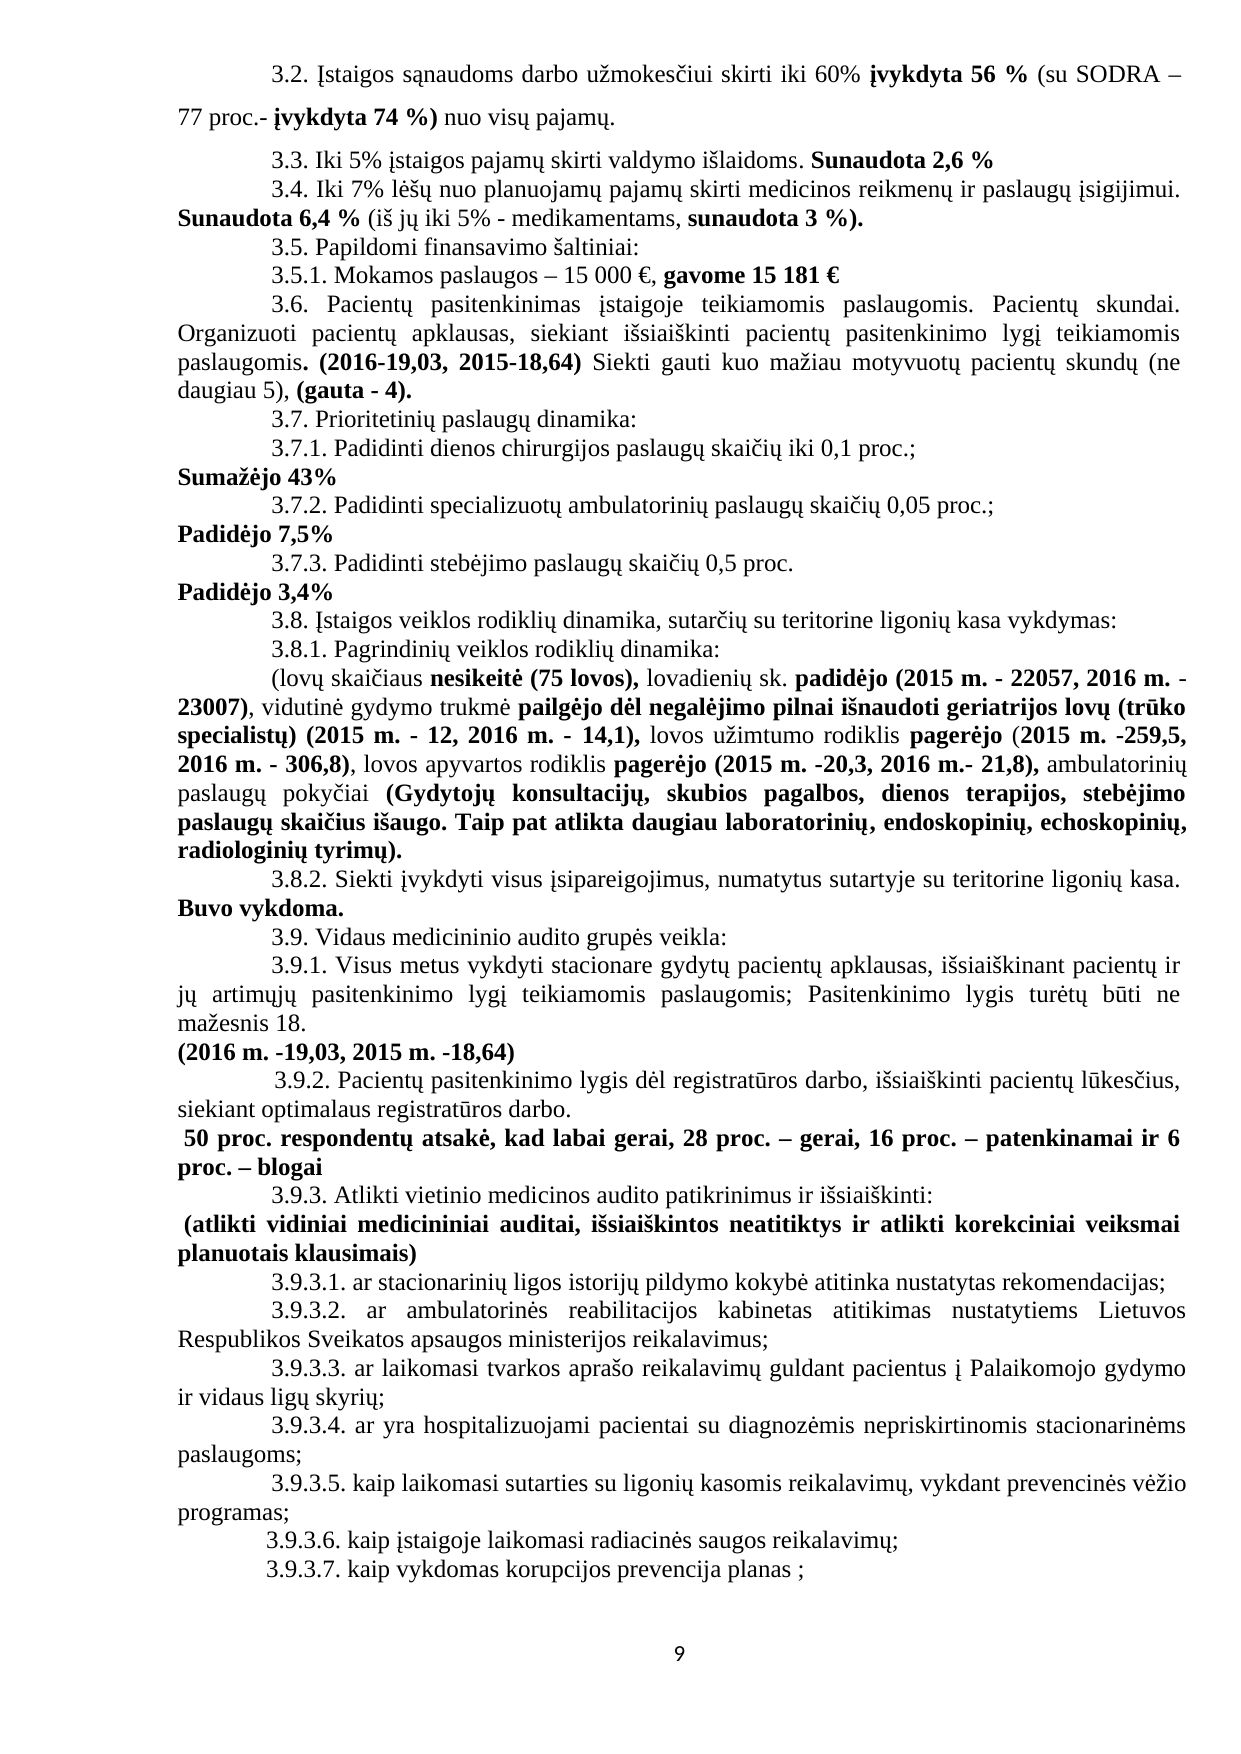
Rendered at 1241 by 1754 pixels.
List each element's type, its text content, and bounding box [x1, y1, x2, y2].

text 3.7.2. Padidinti specializuotų ambulatorinių paslaugų skaičių 0,05 proc.; [177, 490, 1181, 519]
text 3.7. Prioritetinių paslaugų dinamika: [177, 404, 1181, 433]
text (2016 m. -19,03, 2015 m. -18,64) [177, 1037, 1181, 1065]
text 3.9.2. Pacientų pasitenkinimo lygis dėl registratūros darbo, išsiaiškinti pacientų lūkesčius, siekiant optimalaus registratūros darbo. [177, 1065, 1181, 1123]
text (lovų skaičiaus nesikeitė (75 lovos), lovadienių sk. padidėjo (2015 m. - 22057, 2016 m. -23007), vidutinė gydymo trukmė pailgėjo dėl negalėjimo pilnai išnaudoti geriatrijos lovų (trūko specialistų) (2015 m. - 12, 2016 m. - 14,1), lovos užimtumo rodiklis pagerėjo (2015 m. -259,5, 2016 m. - 306,8), lovos apyvartos rodiklis pagerėjo (2015 m. -20,3, 2016 m.- 21,8), ambulatorinių paslaugų pokyčiai (Gydytojų konsultacijų, skubios pagalbos, dienos terapijos, stebėjimo paslaugų skaičius išaugo. Taip pat atlikta daugiau laboratorinių, endoskopinių, echoskopinių, radiologinių tyrimų). [177, 663, 1187, 864]
text 3.5. Papildomi finansavimo šaltiniai: [177, 232, 1181, 260]
text 3.9.1. Visus metus vykdyti stacionare gydytų pacientų apklausas, išsiaiškinant pacientų ir jų artimųjų pasitenkinimo lygį teikiamomis paslaugomis; Pasitenkinimo lygis turėtų būti ne mažesnis 18. [177, 950, 1181, 1037]
text 3.5.1. Mokamos paslaugos – 15 000 €, gavome 15 181 € [177, 260, 1181, 289]
text 3.9.3.7. kaip vykdomas korupcijos prevencija planas ; [177, 1554, 1181, 1583]
text 3.9.3.1. ar stacionarinių ligos istorijų pildymo kokybė atitinka nustatytas rekomendacijas; [177, 1267, 1187, 1295]
text 3.8. Įstaigos veiklos rodiklių dinamika, sutarčių su teritorine ligonių kasa vykdymas: [177, 605, 1187, 634]
text Padidėjo 7,5% [177, 519, 1181, 548]
text 3.8.2. Siekti įvykdyti visus įsipareigojimus, numatytus sutartyje su teritorine ligonių kasa. Buvo vykdoma. [177, 864, 1181, 922]
text 3.2. Įstaigos sąnaudoms darbo užmokesčiui skirti iki 60% įvykdyta 56 % (su SODRA – 77 proc.- įvykdyta 74 %) nuo visų pajamų. [177, 59, 1181, 131]
text 3.7.1. Padidinti dienos chirurgijos paslaugų skaičių iki 0,1 proc.; [177, 433, 1181, 462]
text 3.8.1. Pagrindinių veiklos rodiklių dinamika: [177, 634, 1187, 663]
text Padidėjo 3,4% [177, 577, 1181, 605]
text 3.9.3.3. ar laikomasi tvarkos aprašo reikalavimų guldant pacientus į Palaikomojo gydymo ir vidaus ligų skyrių; [177, 1353, 1187, 1410]
text 3.9.3.6. kaip įstaigoje laikomasi radiacinės saugos reikalavimų; [177, 1525, 1181, 1554]
text 3.9.3.4. ar yra hospitalizuojami pacientai su diagnozėmis nepriskirtinomis stacionarinėms paslaugoms; [177, 1410, 1187, 1468]
text 3.9. Vidaus medicininio audito grupės veikla: [177, 922, 1181, 950]
text 50 proc. respondentų atsakė, kad labai gerai, 28 proc. – gerai, 16 proc. – patenkinamai ir 6 proc. – blogai [177, 1123, 1181, 1180]
text 3.9.3.5. kaip laikomasi sutarties su ligonių kasomis reikalavimų, vykdant prevencinės vėžio programas; [177, 1468, 1187, 1525]
text 3.4. Iki 7% lėšų nuo planuojamų pajamų skirti medicinos reikmenų ir paslaugų įsigijimui. Sunaudota 6,4 % (iš jų iki 5% - medikamentams, sunaudota 3 %). [177, 174, 1181, 232]
text 3.9.3. Atlikti vietinio medicinos audito patikrinimus ir išsiaiškinti: [177, 1180, 1187, 1209]
text Sumažėjo 43% [177, 462, 1181, 490]
text 3.7.3. Padidinti stebėjimo paslaugų skaičių 0,5 proc. [177, 548, 1181, 577]
text 3.9.3.2. ar ambulatorinės reabilitacijos kabinetas atitikimas nustatytiems Lietuvos Respublikos Sveikatos apsaugos ministerijos reikalavimus; [177, 1295, 1187, 1353]
text 3.3. Iki 5% įstaigos pajamų skirti valdymo išlaidoms. Sunaudota 2,6 % [177, 145, 1181, 174]
text (atlikti vidiniai medicininiai auditai, išsiaiškintos neatitiktys ir atlikti korekciniai veiksmai planuotais klausimais) [177, 1209, 1181, 1267]
text 3.6. Pacientų pasitenkinimas įstaigoje teikiamomis paslaugomis. Pacientų skundai. Organizuoti pacientų apklausas, siekiant išsiaiškinti pacientų pasitenkinimo lygį teikiamomis paslaugomis. (2016-19,03, 2015-18,64) Siekti gauti kuo mažiau motyvuotų pacientų skundų (ne daugiau 5), (gauta - 4). [177, 289, 1181, 404]
